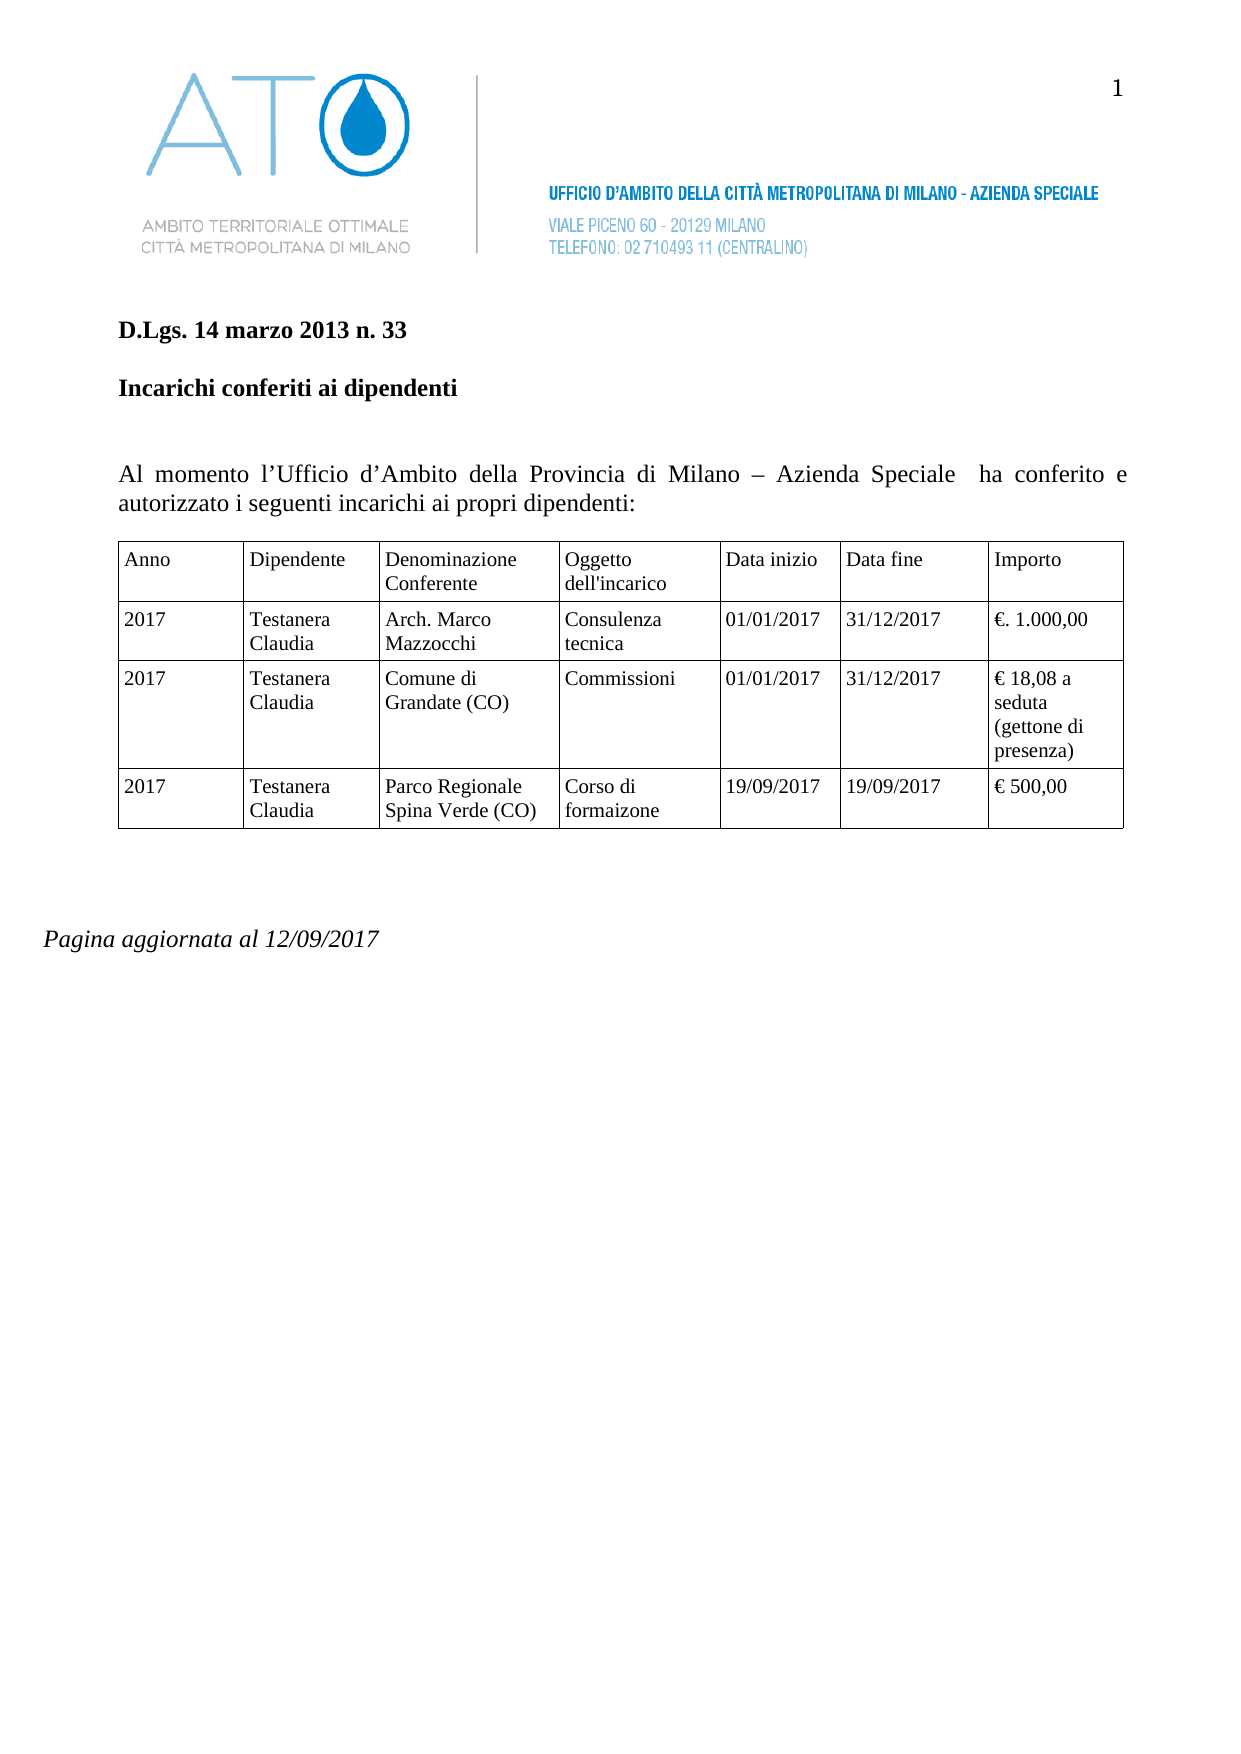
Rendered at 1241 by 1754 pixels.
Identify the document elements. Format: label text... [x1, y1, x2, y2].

table_cell € 500,00 [989, 769, 1123, 828]
table_header Data inizio [721, 542, 840, 601]
text D.Lgs. 14 marzo 2013 n. 33 [118, 316, 1122, 344]
table_cell Corso di formaizone [560, 769, 720, 828]
table_cell 19/09/2017 [841, 769, 988, 828]
table_cell 31/12/2017 [841, 602, 988, 660]
text Pagina aggiornata al 12/09/2017 [43, 924, 1122, 953]
table_header Denominazione Conferente [380, 542, 559, 601]
table_cell Parco Regionale Spina Verde (CO) [380, 769, 559, 828]
table_cell 01/01/2017 [721, 602, 840, 660]
table_cell 01/01/2017 [721, 661, 840, 768]
table_cell 2017 [119, 769, 243, 828]
table_cell Testanera Claudia [244, 602, 379, 660]
table_cell Comune di Grandate (CO) [380, 661, 559, 768]
table_cell 2017 [119, 602, 243, 660]
table_header Dipendente [244, 542, 379, 601]
table_cell € 18,08 a seduta (gettone di presenza) [989, 661, 1123, 768]
table_header Data fine [841, 542, 988, 601]
table_header Oggetto dell'incarico [560, 542, 720, 601]
table_cell Commissioni [560, 661, 720, 768]
table_cell Testanera Claudia [244, 769, 379, 828]
table_cell 19/09/2017 [721, 769, 840, 828]
table_cell Consulenza tecnica [560, 602, 720, 660]
table_cell 2017 [119, 661, 243, 768]
table_cell €. 1.000,00 [989, 602, 1123, 660]
table_cell 31/12/2017 [841, 661, 988, 768]
text Incarichi conferiti ai dipendenti [118, 373, 1122, 402]
table_cell Testanera Claudia [244, 661, 379, 768]
table_header Importo [989, 542, 1123, 601]
text Al momento l’Ufficio d’Ambito della Provincia di Milano – Azienda Speciale ha conferito e autorizzato i seguenti incarichi ai propri dipendenti: [118, 459, 1129, 517]
table_header Anno [119, 542, 243, 601]
table_cell Arch. Marco Mazzocchi [380, 602, 559, 660]
